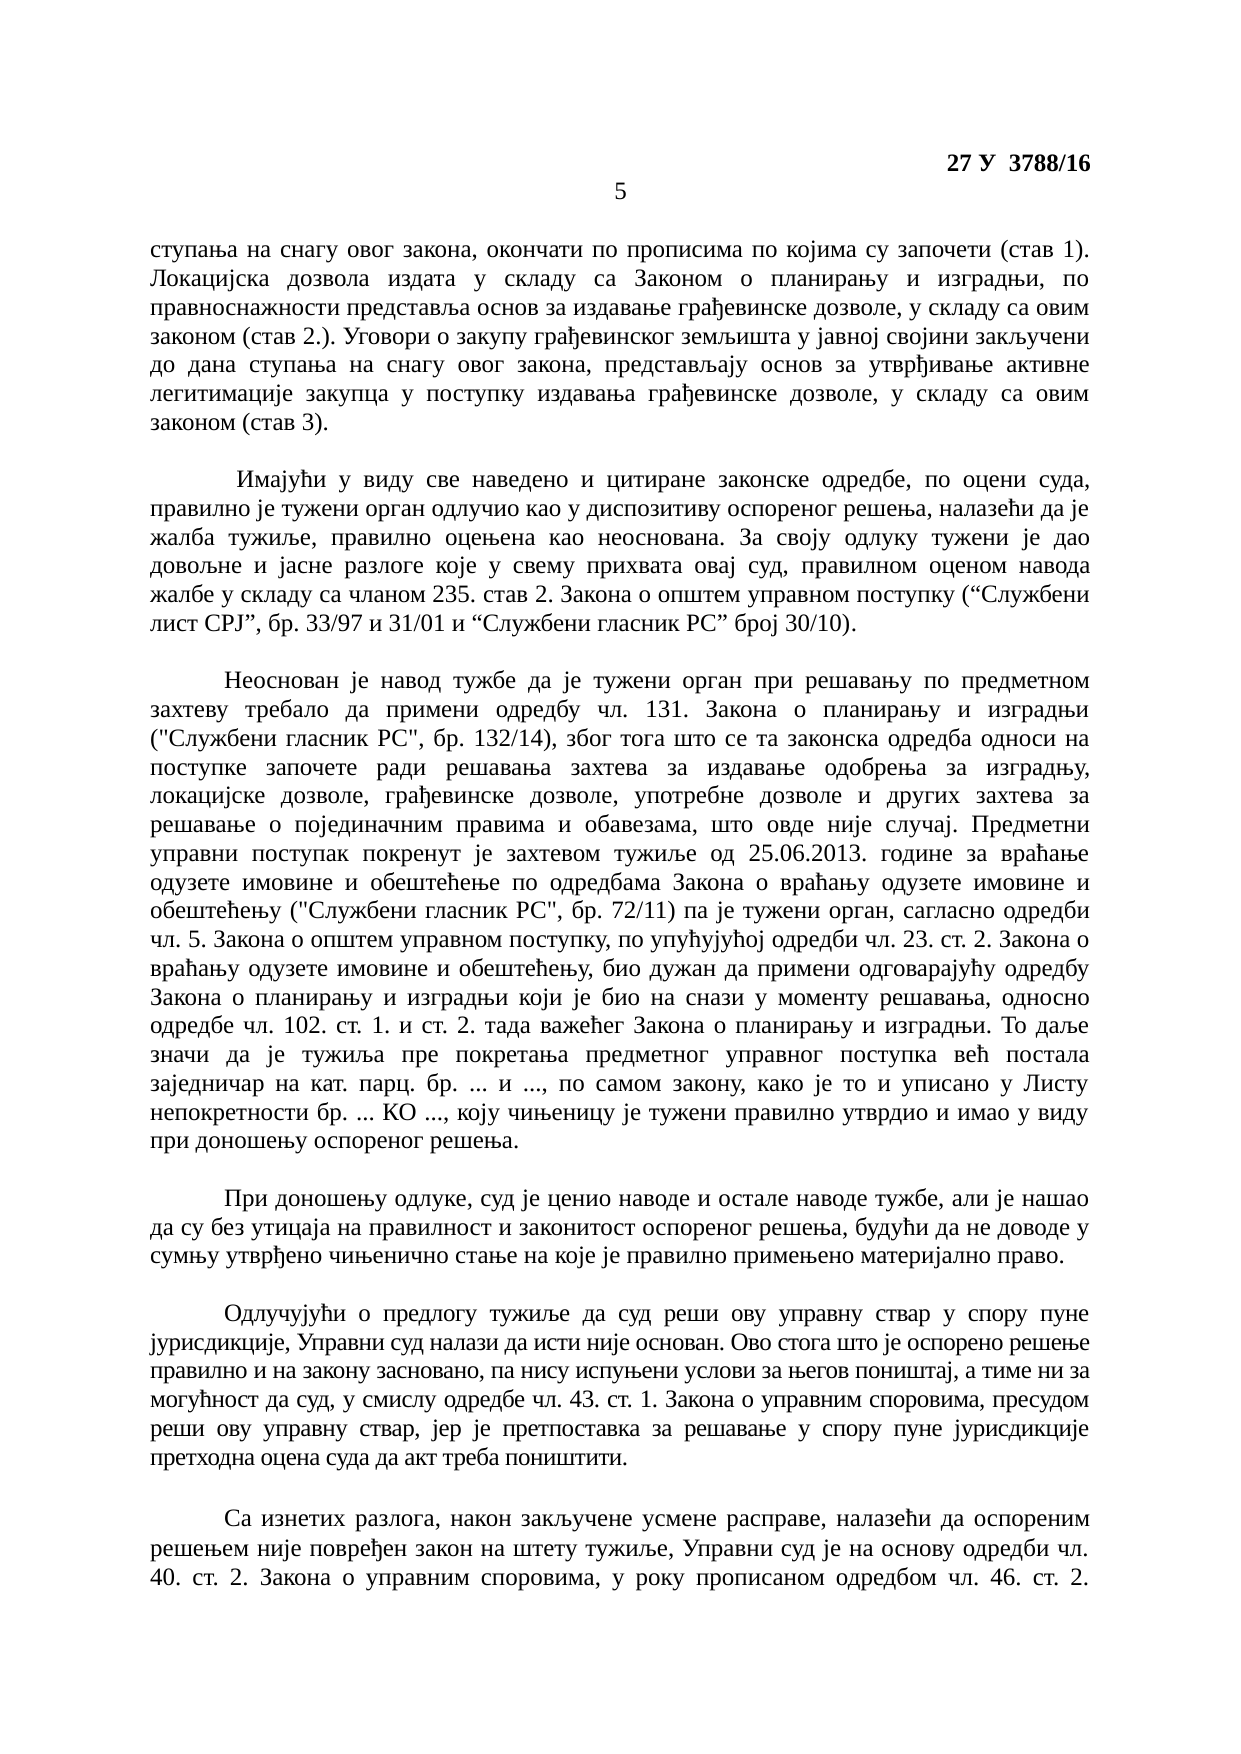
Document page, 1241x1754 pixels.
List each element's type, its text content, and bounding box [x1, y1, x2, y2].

text Неоснован је навод тужбе да је тужени орган при решавању по предметном захтеву требало да примени одредбу чл. 131. Закона о планирању и изградњи ("Службени гласник РС", бр. 132/14), због тога што се та законска одредба односи на поступке започете ради решавања захтева за издавање одобрења за изградњу, локацијске дозволе, грађевинске дозволе, употребне дозволе и других захтева за решавање о појединачним правима и обавезама, што овде није случај. Предметни управни поступак покренут је захтевом тужиље од 25.06.2013. године за враћање одузете имовине и обештећење по одредбама Закона о враћању одузете имовине и обештећењу ("Службени гласник РС", бр. 72/11) па је тужени орган, сагласно одредби чл. 5. Закона о општем управном поступку, по упућујућој одредби чл. 23. ст. 2. Закона о враћању одузете имовине и обештећењу, био дужан да примени одговарајућу одредбу Закона о планирању и изградњи који је био на снази у моменту решавања, односно одредбе чл. 102. ст. 1. и ст. 2. тада важећег Закона о планирању и изградњи. То даље значи да је тужиља пре покретања предметног управног поступка већ постала заједничар на кат. парц. бр. ... и ..., по самом закону, како је то и уписано у Листу непокретности бр. ... КО ..., коју чињеницу је тужени правилно утврдио и имао у виду при доношењу оспореног решења. [150, 666, 1091, 1154]
text Имајући у виду све наведено и цитиране законске одредбе, по оцени суда, правилно је тужени орган одлучио као у диспозитиву оспореног решења, налазећи да је жалба тужиље, правилно оцењена као неоснована. За своју одлуку тужени је дао довољне и јасне разлоге које у свему прихвата овај суд, правилном оценом навода жалбе у складу са чланом 235. став 2. Закона о општем управном поступку (“Службени лист СРЈ”, бр. 33/97 и 31/01 и “Службени гласник РС” број 30/10). [150, 464, 1091, 637]
text ступања на снагу овог закона, окончати по прописима по којима су започети (став 1). Локацијска дозвола издата у складу са Законом о планирању и изградњи, по правноснажности представља основ за издавање грађевинске дозволе, у складу са овим законом (став 2.). Уговори о закупу грађевинског земљишта у јавној својини закључени до дана ступања на снагу овог закона, представљају основ за утврђивање активне легитимације закупца у поступку издавања грађевинске дозволе, у складу са овим законом (став 3). [150, 234, 1091, 436]
text Са изнетих разлога, након закључене усмене расправе, налазећи да оспореним решењем није повређен закон на штету тужиље, Управни суд је на основу одредби чл. 40. ст. 2. Закона о управним споровима, у року прописаном одредбом чл. 46. ст. 2. [150, 1499, 1091, 1590]
text Одлучујући о предлогу тужиље да суд реши ову управну ствар у спору пуне јурисдикције, Управни суд налази да исти није основан. Ово стога што је оспорено решење правилно и на закону засновано, па нису испуњени услови за његов поништај, а тиме ни за могућност да суд, у смислу одредбе чл. 43. ст. 1. Закона о управним споровима, пресудом реши ову управну ствар, јер је претпоставка за решавање у спору пуне јурисдикције претходна оцена суда да акт треба поништити. [150, 1298, 1091, 1471]
text При доношењу одлуке, суд је ценио наводе и остале наводе тужбе, али је нашао да су без утицаја на правилност и законитост оспореног решења, будући да не доводе у сумњу утврђено чињенично стање на које је правилно примењено материјално право. [150, 1183, 1091, 1269]
